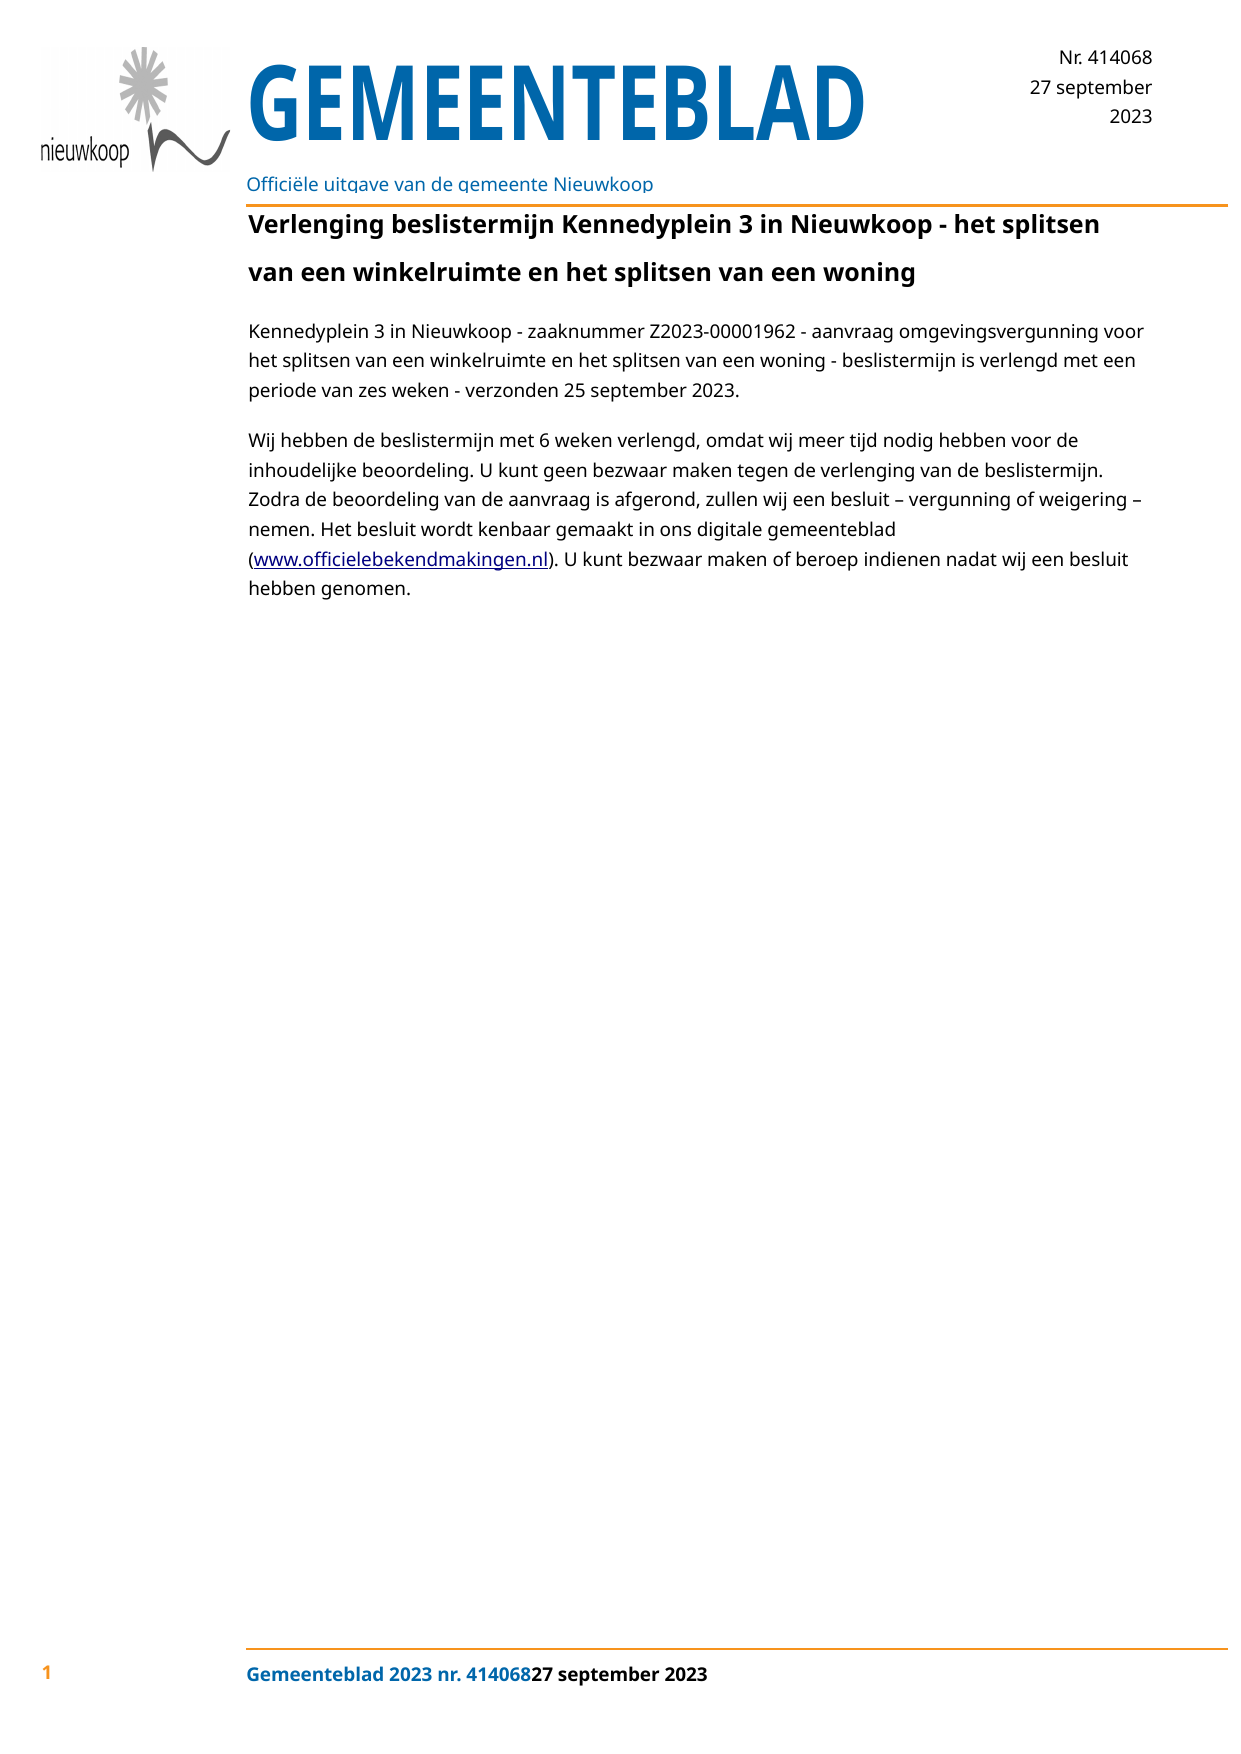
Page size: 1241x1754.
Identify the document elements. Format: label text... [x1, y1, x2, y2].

picture [41, 47, 231, 172]
text Verlenging beslistermijn Kennedyplein 3 in Nieuwkoop - het splitsen van een winkelruimte en het splitsen van een woning [248, 207, 1152, 288]
text Wij hebben de beslistermijn met 6 weken verlengd, omdat wij meer tijd nodig hebben voor de inhoudelijke beoordeling. U kunt geen bezwaar maken tegen de verlenging van de beslistermijn. Zodra de beoordeling van de aanvraag is afgerond, zullen wij een besluit – vergunning of weigering – nemen. Het besluit wordt kenbaar gemaakt in ons digitale gemeenteblad (www.officielebekendmakingen.nl). U kunt bezwaar maken of beroep indienen nadat wij een besluit hebben genomen. [248, 427, 1152, 601]
text Kennedyplein 3 in Nieuwkoop - zaaknummer Z2023-00001962 - aanvraag omgevingsvergunning voor het splitsen van een winkelruimte en het splitsen van een woning - beslistermijn is verlengd met een periode van zes weken - verzonden 25 september 2023. [248, 318, 1152, 403]
